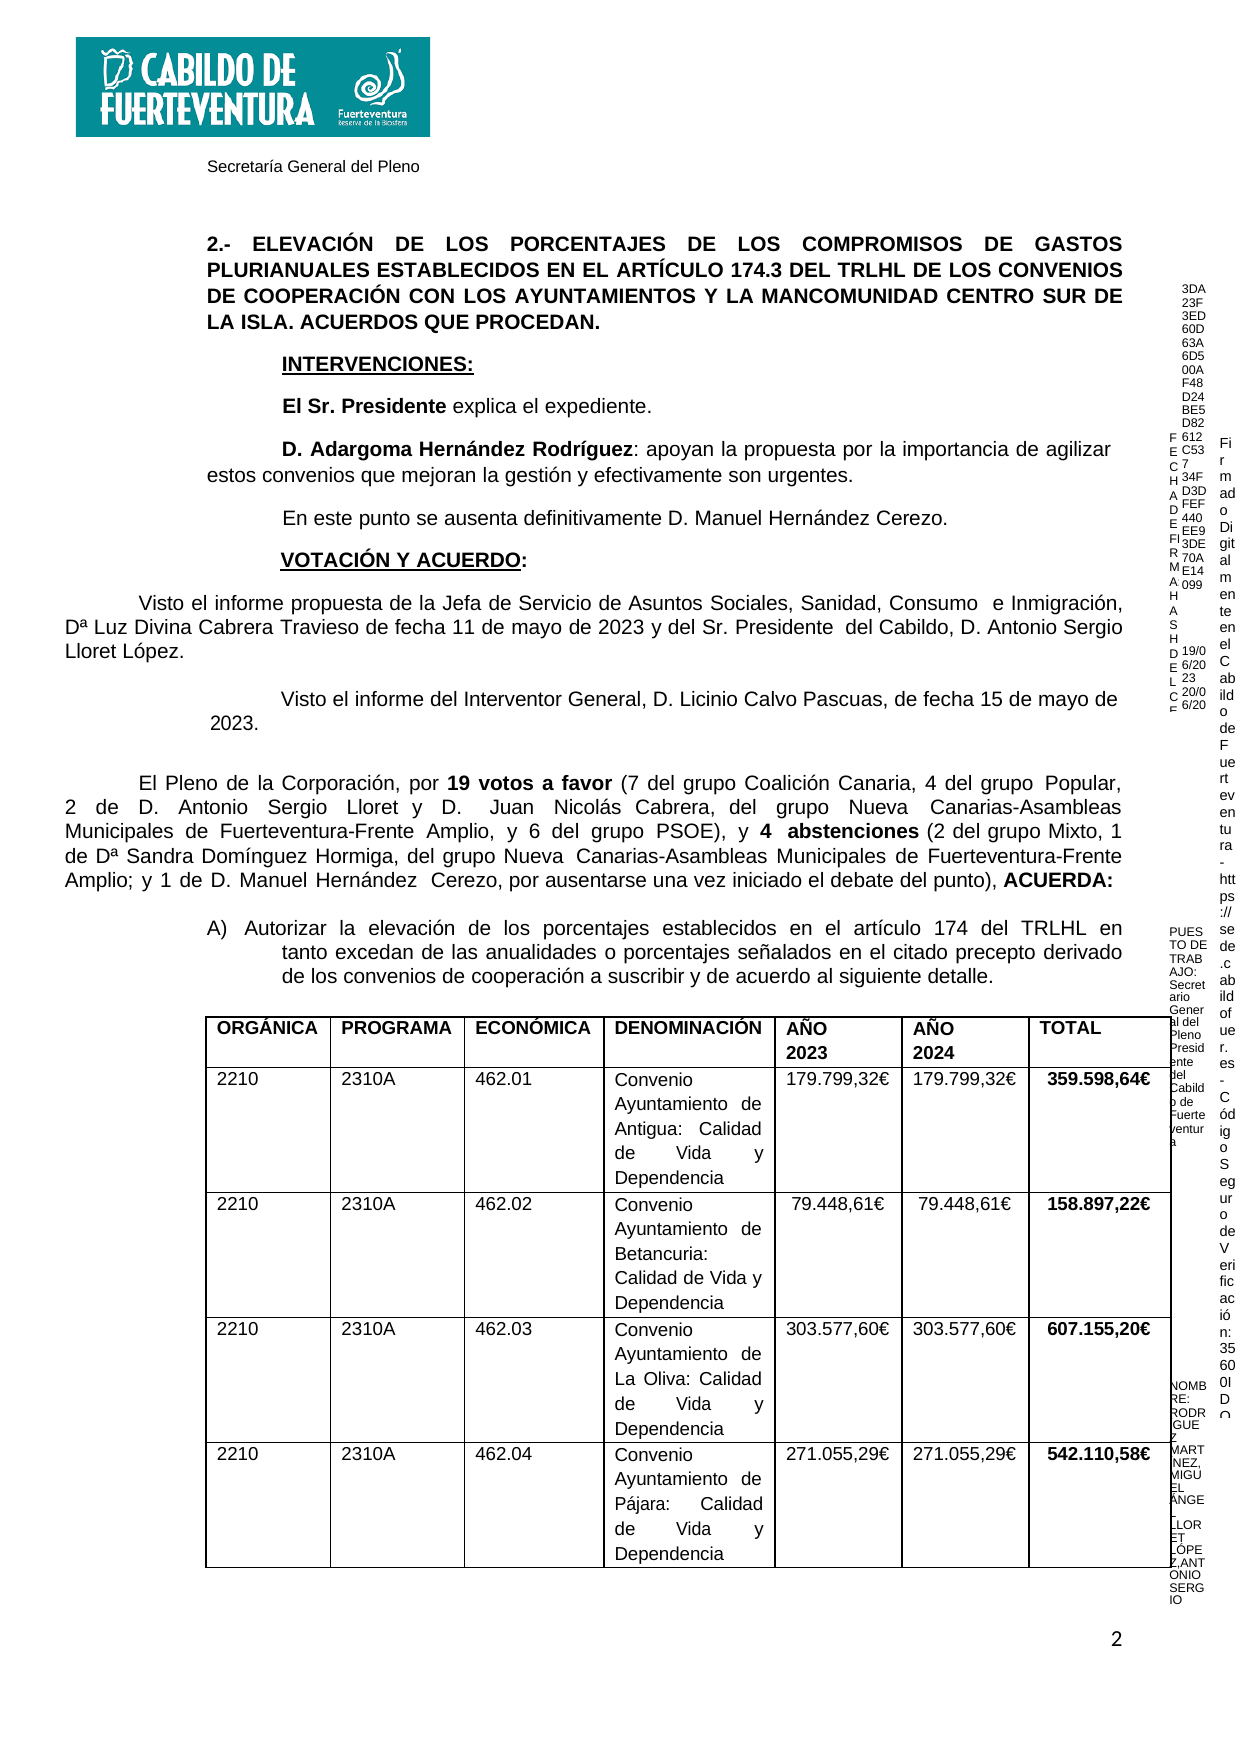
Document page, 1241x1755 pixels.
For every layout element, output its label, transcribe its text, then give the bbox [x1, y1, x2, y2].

table_cell 271.055,29€ [903, 1443, 1028, 1567]
table_header PROGRAMA [331, 1018, 464, 1067]
table_cell Convenio Ayuntamiento de Antigua: Calidad de Vida y Dependencia [605, 1068, 774, 1192]
table_cell 2310A [331, 1068, 464, 1192]
table_cell 79.448,61€ [776, 1193, 901, 1317]
table_cell 158.897,22€ [1030, 1193, 1170, 1317]
text 20/06/2023 [1182, 685, 1209, 711]
table_cell 462.01 [465, 1068, 603, 1192]
text FECHA DE FIRMA: HASH DEL CERTIFICADO: [1169, 431, 1184, 712]
list Autorizar la elevación de los porcentajes establecidos en el artículo 174 del TRLHL en tanto excedan de las anualidades o porcentajes señalados en el citado precepto derivado de los convenios de cooperación a suscribir y de acuerdo al siguiente detalle. [207, 916, 1123, 988]
text RODRÍGUEZ MARTÍNEZ,MIGUEL ÁNGEL LLORET LÓPEZ,ANTONIO SERGIO [1169, 1407, 1207, 1607]
table_cell 179.799,32€ [903, 1068, 1028, 1192]
table_cell 79.448,61€ [903, 1193, 1028, 1317]
list Secretario General del Pleno [1169, 979, 1209, 1042]
text El Pleno de la Corporación, por 19 votos a favor (7 del grupo Coalición Canaria, 4 del grupo Popular, 2 de D. Antonio Sergio Lloret y D. Juan Nicolás Cabrera, del grupo Nueva Canarias-Asambleas Municipales de Fuerteventura-Frente Amplio, y 6 del grupo PSOE), y 4 abstenciones (2 del grupo Mixto, 1 de Dª Sandra Domínguez Hormiga, del grupo Nueva Canarias-Asambleas Municipales de Fuerteventura-Frente Amplio; y 1 de D. Manuel Hernández Cerezo, por ausentarse una vez iniciado el debate del punto), ACUERDA: [64, 771, 1123, 892]
table_cell 2310A [331, 1443, 464, 1567]
text 19/06/2023 [1182, 645, 1209, 685]
table_cell 2310A [331, 1193, 464, 1317]
table_cell 2310A [331, 1318, 464, 1442]
table_cell 303.577,60€ [776, 1318, 901, 1442]
table_cell Convenio Ayuntamiento de Betancuria: Calidad de Vida y Dependencia [605, 1193, 774, 1317]
text [1209, 352, 1241, 376]
text Visto el informe del Interventor General, D. Licinio Calvo Pascuas, de fecha 15 de mayo de [281, 687, 1167, 711]
table_cell 271.055,29€ [776, 1443, 901, 1567]
text En este punto se ausenta definitivamente D. Manuel Hernández Cerezo. [282, 505, 1167, 529]
table_cell 462.02 [465, 1193, 603, 1317]
table_cell 607.155,20€ [1030, 1318, 1170, 1442]
table_header AÑO 2023 [776, 1018, 901, 1067]
table_header TOTAL [1030, 1018, 1167, 1067]
text 34FD3DFEF440EE93DE70AE140996B1C6668F08F5 [1182, 471, 1209, 589]
table_cell 462.03 [465, 1318, 603, 1442]
text Visto el informe propuesta de la Jefa de Servicio de Asuntos Sociales, Sanidad, Consumo e Inmigración, Dª Luz Divina Cabrera Travieso de fecha 11 de mayo de 2023 y del Sr. Presidente del Cabildo, D. Antonio Sergio Lloret López. [64, 590, 1123, 663]
list PUESTO DE TRABAJO: [1169, 926, 1209, 979]
text 2023. [64, 711, 259, 735]
text D. Adargoma Hernández Rodríguez: apoyan la propuesta por la importancia de agilizar estos convenios que mejoran la gestión y efectivamente son urgentes. [207, 437, 1122, 487]
table_cell 462.04 [465, 1443, 603, 1567]
table_header DENOMINACIÓN [605, 1018, 774, 1067]
text 3DA23F3ED60D63A6D500AF48D24BE5D82612C537 [1182, 283, 1209, 471]
subtitle 2.- ELEVACIÓN DE LOS PORCENTAJES DE LOS COMPROMISOS DE GASTOS PLURIANUALES ESTABLECIDOS EN EL ARTÍCULO 174.3 DEL TRLHL DE LOS CONVENIOS DE COOPERACIÓN CON LOS AYUNTAMIENTOS Y LA MANCOMUNIDAD CENTRO SUR DE LA ISLA. ACUERDOS QUE PROCEDAN. [207, 232, 1123, 333]
table_header AÑO 2024 [903, 1018, 1028, 1067]
table_cell 542.110,58€ [1030, 1443, 1167, 1567]
table_cell 2210 [207, 1318, 330, 1442]
table_cell 2210 [207, 1443, 330, 1567]
text Firmado Digitalmente en el Cabildo de Fuerteventura - https://sede.cabildofuer.es - Código Seguro de Verificación: 35600IDOC214066C76E697814083 [1219, 434, 1236, 1418]
table_cell 303.577,60€ [903, 1318, 1028, 1442]
table_cell Convenio Ayuntamiento de La Oliva: Calidad de Vida y Dependencia [605, 1318, 774, 1442]
subtitle [1179, 282, 1209, 589]
text NOMBRE: [1172, 1380, 1209, 1407]
table_cell 2210 [207, 1068, 330, 1192]
table_cell Convenio Ayuntamiento de Pájara: Calidad de Vida y Dependencia [605, 1443, 774, 1567]
table_cell 359.598,64€ [1030, 1068, 1170, 1192]
table_header ORGÁNICA [207, 1018, 330, 1067]
table_header ECONÓMICA [465, 1018, 603, 1067]
text El Sr. Presidente explica el expediente. [282, 394, 1179, 418]
list Presidente del Cabildo de Fuerteventura [1172, 1042, 1209, 1149]
table_cell 179.799,32€ [776, 1068, 901, 1192]
subtitle VOTACIÓN Y ACUERDO: [280, 548, 1167, 572]
table_cell 2210 [207, 1193, 330, 1317]
text INTERVENCIONES: [282, 352, 1179, 376]
